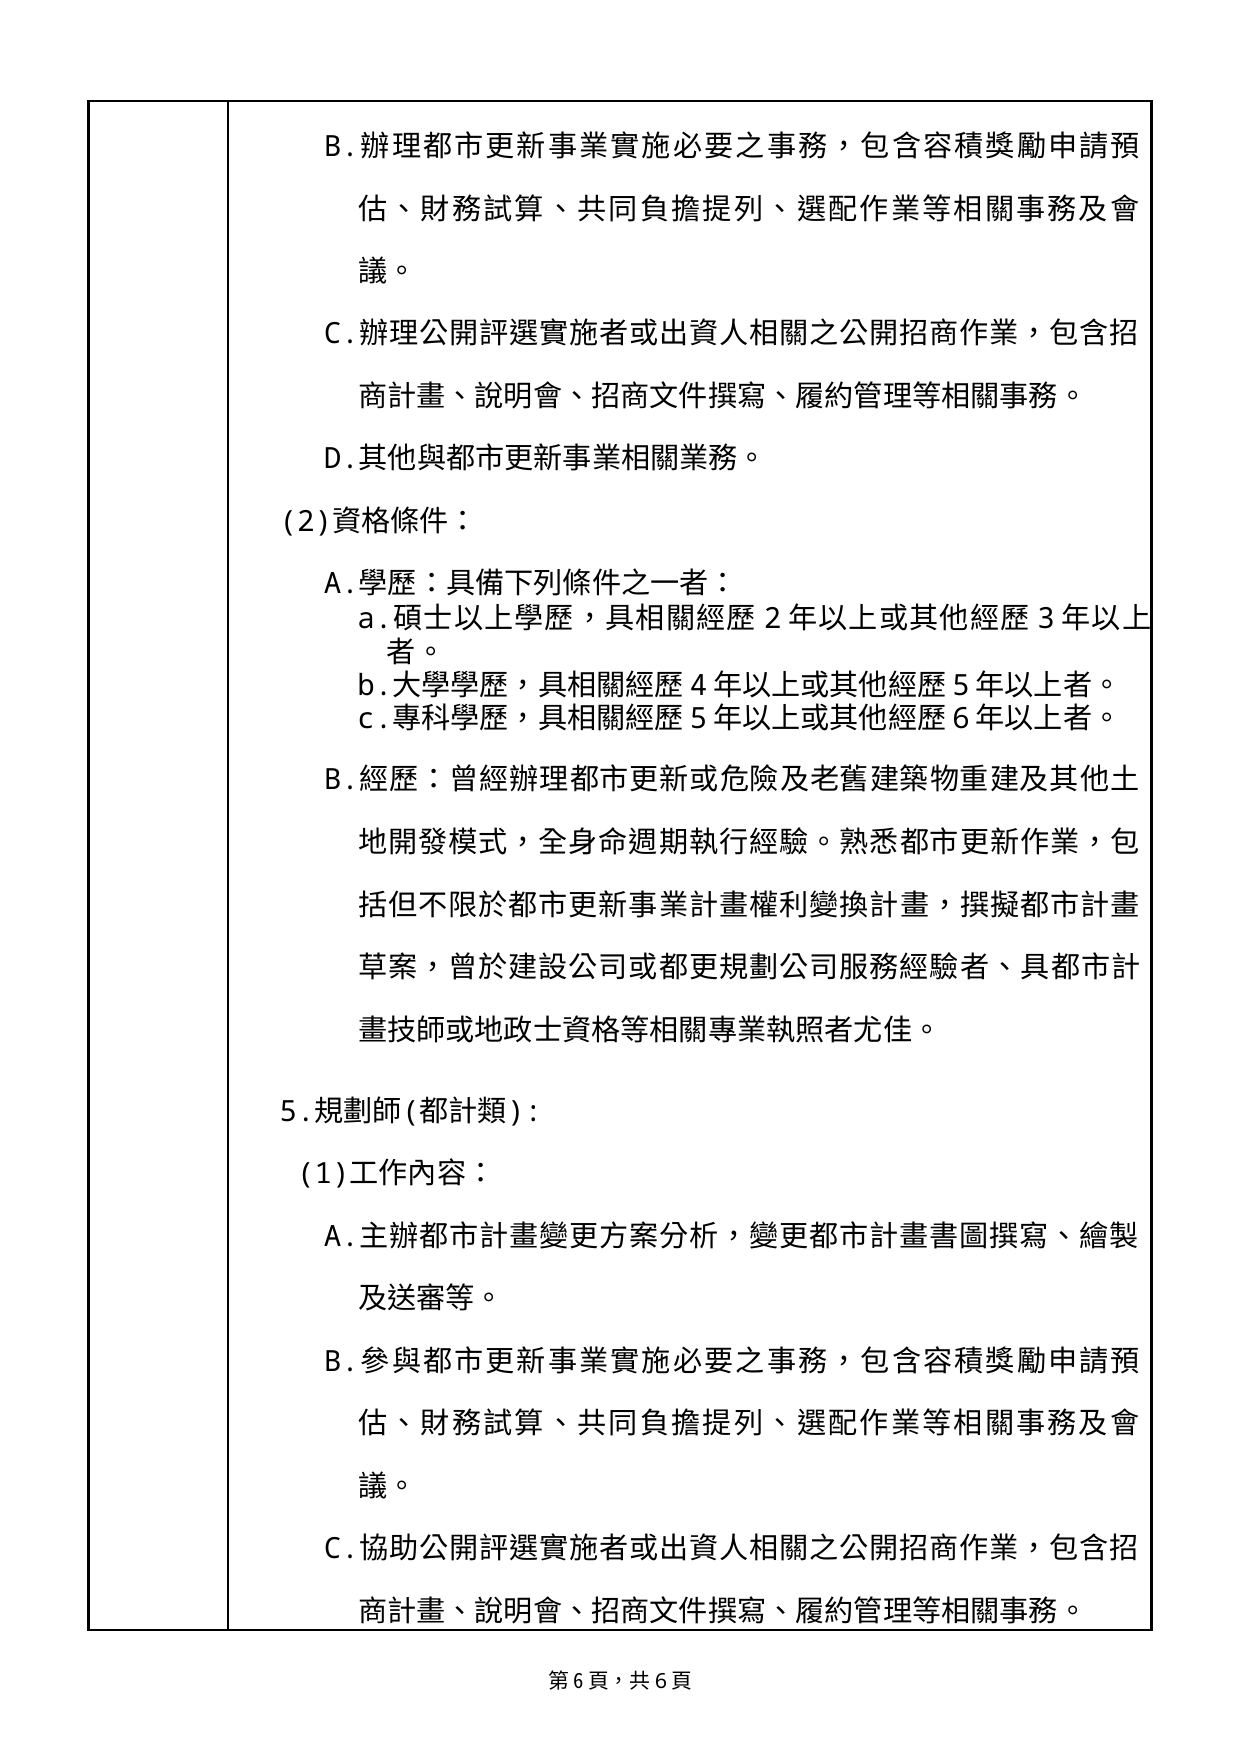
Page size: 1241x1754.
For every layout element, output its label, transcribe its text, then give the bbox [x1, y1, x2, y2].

table_header [90, 102, 227, 1629]
table_header B.辦理都市更新事業實施必要之事務，包含容積獎勵申請預估、財務試算、共同負擔提列、選配作業等相關事務及會議。 C.辦理公開評選實施者或出資人相關之公開招商作業，包含招商計畫、說明會、招商文件撰寫、履約管理等相關事務。 D.其他與都市更新事業相關業務。 (2)資格條件： A.學歷：具備下列條件之一者： a.碩士以上學歷，具相關經歷2年以上或其他經歷3年以上者。 b.大學學歷，具相關經歷4年以上或其他經歷5年以上者。 c.專科學歷，具相關經歷5年以上或其他經歷6年以上者。 B.經歷：曾經辦理都市更新或危險及老舊建築物重建及其他土地開發模式，全身命週期執行經驗。熟悉都市更新作業，包括但不限於都市更新事業計畫權利變換計畫，撰擬都市計畫草案，曾於建設公司或都更規劃公司服務經驗者、具都市計畫技師或地政士資格等相關專業執照者尤佳。 5.規劃師(都計類): (1)工作內容： A.主辦都市計畫變更方案分析，變更都市計畫書圖撰寫、繪製及送審等。 B.參與都市更新事業實施必要之事務，包含容積獎勵申請預估、財務試算、共同負擔提列、選配作業等相關事務及會議。 C.協助公開評選實施者或出資人相關之公開招商作業，包含招商計畫、說明會、招商文件撰寫、履約管理等相關事務。 [229, 102, 1150, 1629]
